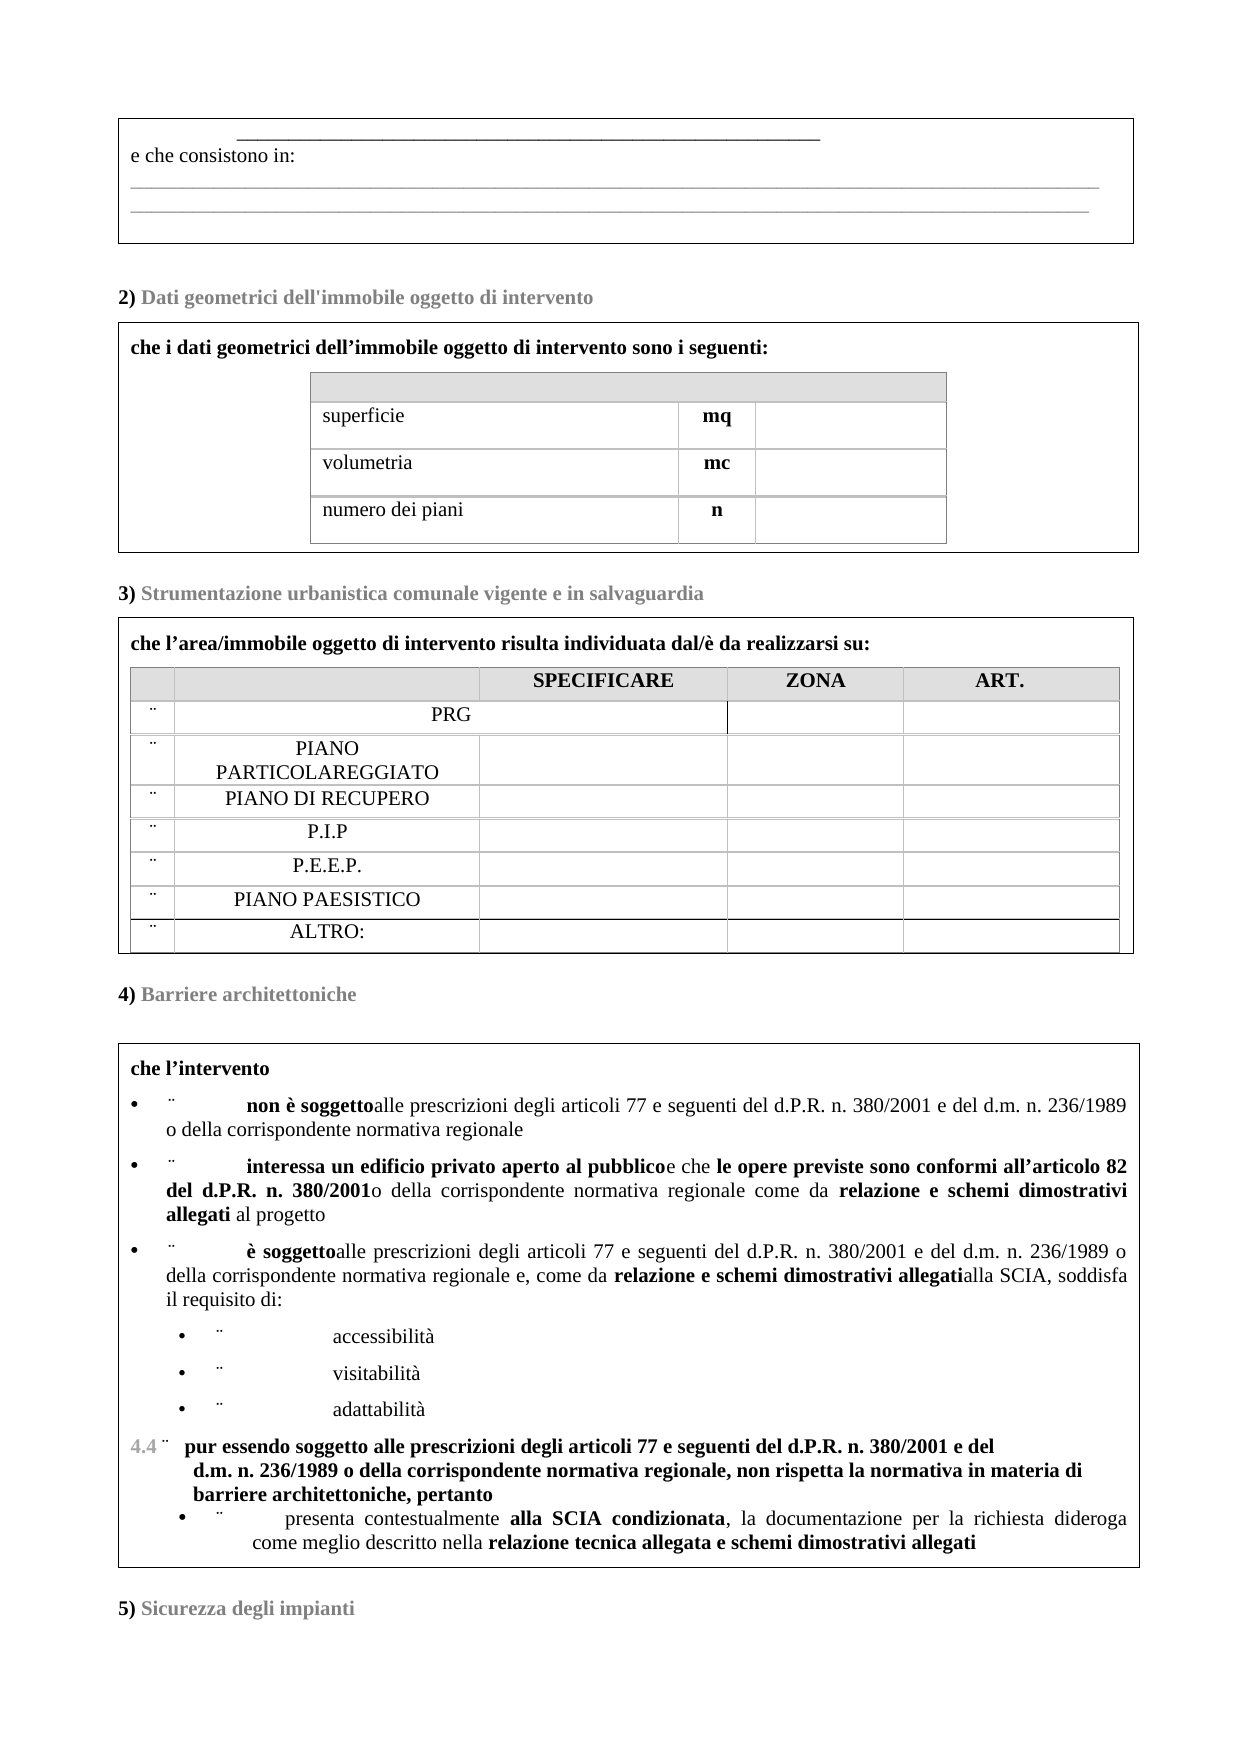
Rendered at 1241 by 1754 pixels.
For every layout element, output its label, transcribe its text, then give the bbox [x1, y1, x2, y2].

table_header [131, 668, 174, 700]
table_header [311, 373, 946, 401]
table_cell [728, 702, 903, 733]
text 4) Barriere architettoniche [118, 982, 1122, 1030]
table_cell [756, 403, 946, 448]
table_cell ¨ [131, 786, 174, 817]
table_cell [756, 498, 946, 543]
table_cell ¨ [131, 887, 174, 918]
table_cell P.E.E.P. [175, 853, 479, 885]
table_cell PIANO PAESISTICO [175, 887, 479, 918]
table_cell [480, 887, 727, 918]
table_cell numero dei piani [311, 498, 678, 543]
table_header SPECIFICARE [480, 668, 727, 700]
table_cell [904, 887, 1119, 918]
table_cell [904, 736, 1119, 784]
table_cell [480, 736, 727, 784]
table_cell [904, 786, 1119, 817]
table_cell [904, 820, 1119, 851]
table_cell [756, 450, 946, 495]
table_cell mq [679, 403, 755, 448]
table_cell superficie [311, 403, 678, 448]
text 2) Dati geometrici dell'immobile oggetto di intervento [118, 285, 1122, 309]
table_cell ALTRO: [175, 920, 479, 952]
table_header che l’area/immobile oggetto di intervento risulta individuata dal/è da realizzarsi su: [119, 618, 1133, 953]
table_cell n [679, 498, 755, 543]
text 3) Strumentazione urbanistica comunale vigente e in salvaguardia [118, 581, 1122, 605]
text 5) Sicurezza degli impianti [118, 1596, 1122, 1620]
table_cell P.I.P [175, 820, 479, 851]
table_cell [480, 853, 727, 885]
table_cell [728, 853, 903, 885]
table_cell volumetria [311, 450, 678, 495]
table_cell PIANO DI RECUPERO [175, 786, 479, 817]
table_cell [728, 887, 903, 918]
table_cell [728, 736, 903, 784]
table_cell [480, 820, 727, 851]
table_header ART. [904, 668, 1119, 700]
table_header ZONA [728, 668, 903, 700]
table_cell ¨ [131, 920, 174, 952]
table_cell [904, 920, 1119, 952]
table_cell ¨ [131, 736, 174, 784]
table_cell [728, 786, 903, 817]
table_cell [480, 786, 727, 817]
table_cell ¨ [131, 820, 174, 851]
table_header che i dati geometrici dell’immobile oggetto di intervento sono i seguenti: [119, 323, 1138, 552]
table_cell [480, 920, 727, 952]
table_header [175, 668, 479, 700]
table_cell [904, 853, 1119, 885]
table_cell ¨ [131, 853, 174, 885]
table_header ________________________________________________________ e che consistono in: _____________________________________________________________________________________________ ____________________________________________________________________________________________ [119, 119, 1133, 243]
table_cell PRG [175, 702, 727, 733]
table_cell [728, 920, 903, 952]
table_header che l’intervento ¨ non è soggettoalle prescrizioni degli articoli 77 e seguenti del d.P.R. n. 380/2001 e del d.m. n. 236/1989 o della corrispondente normativa regionale ¨ interessa un edificio privato aperto al pubblicoe che le opere previste sono conformi all’articolo 82 del d.P.R. n. 380/2001o della corrispondente normativa regionale come da relazione e schemi dimostrativi allegati al progetto ¨ è soggettoalle prescrizioni degli articoli 77 e seguenti del d.P.R. n. 380/2001 e del d.m. n. 236/1989 o della corrispondente normativa regionale e, come da relazione e schemi dimostrativi allegatialla SCIA, soddisfa il requisito di: ¨ accessibilità ¨ visitabilità ¨ adattabilità 4.4 ¨ pur essendo soggetto alle prescrizioni degli articoli 77 e seguenti del d.P.R. n. 380/2001 e del d.m. n. 236/1989 o della corrispondente normativa regionale, non rispetta la normativa in materia di barriere architettoniche, pertanto ¨ presenta contestualmente alla SCIA condizionata, la documentazione per la richiesta dideroga come meglio descritto nella relazione tecnica allegata e schemi dimostrativi allegati [119, 1044, 1139, 1567]
table_cell mc [679, 450, 755, 495]
table_cell ¨ [131, 702, 174, 733]
table_cell [904, 702, 1119, 733]
table_cell PIANO PARTICOLAREGGIATO [175, 736, 479, 784]
table_cell [728, 820, 903, 851]
